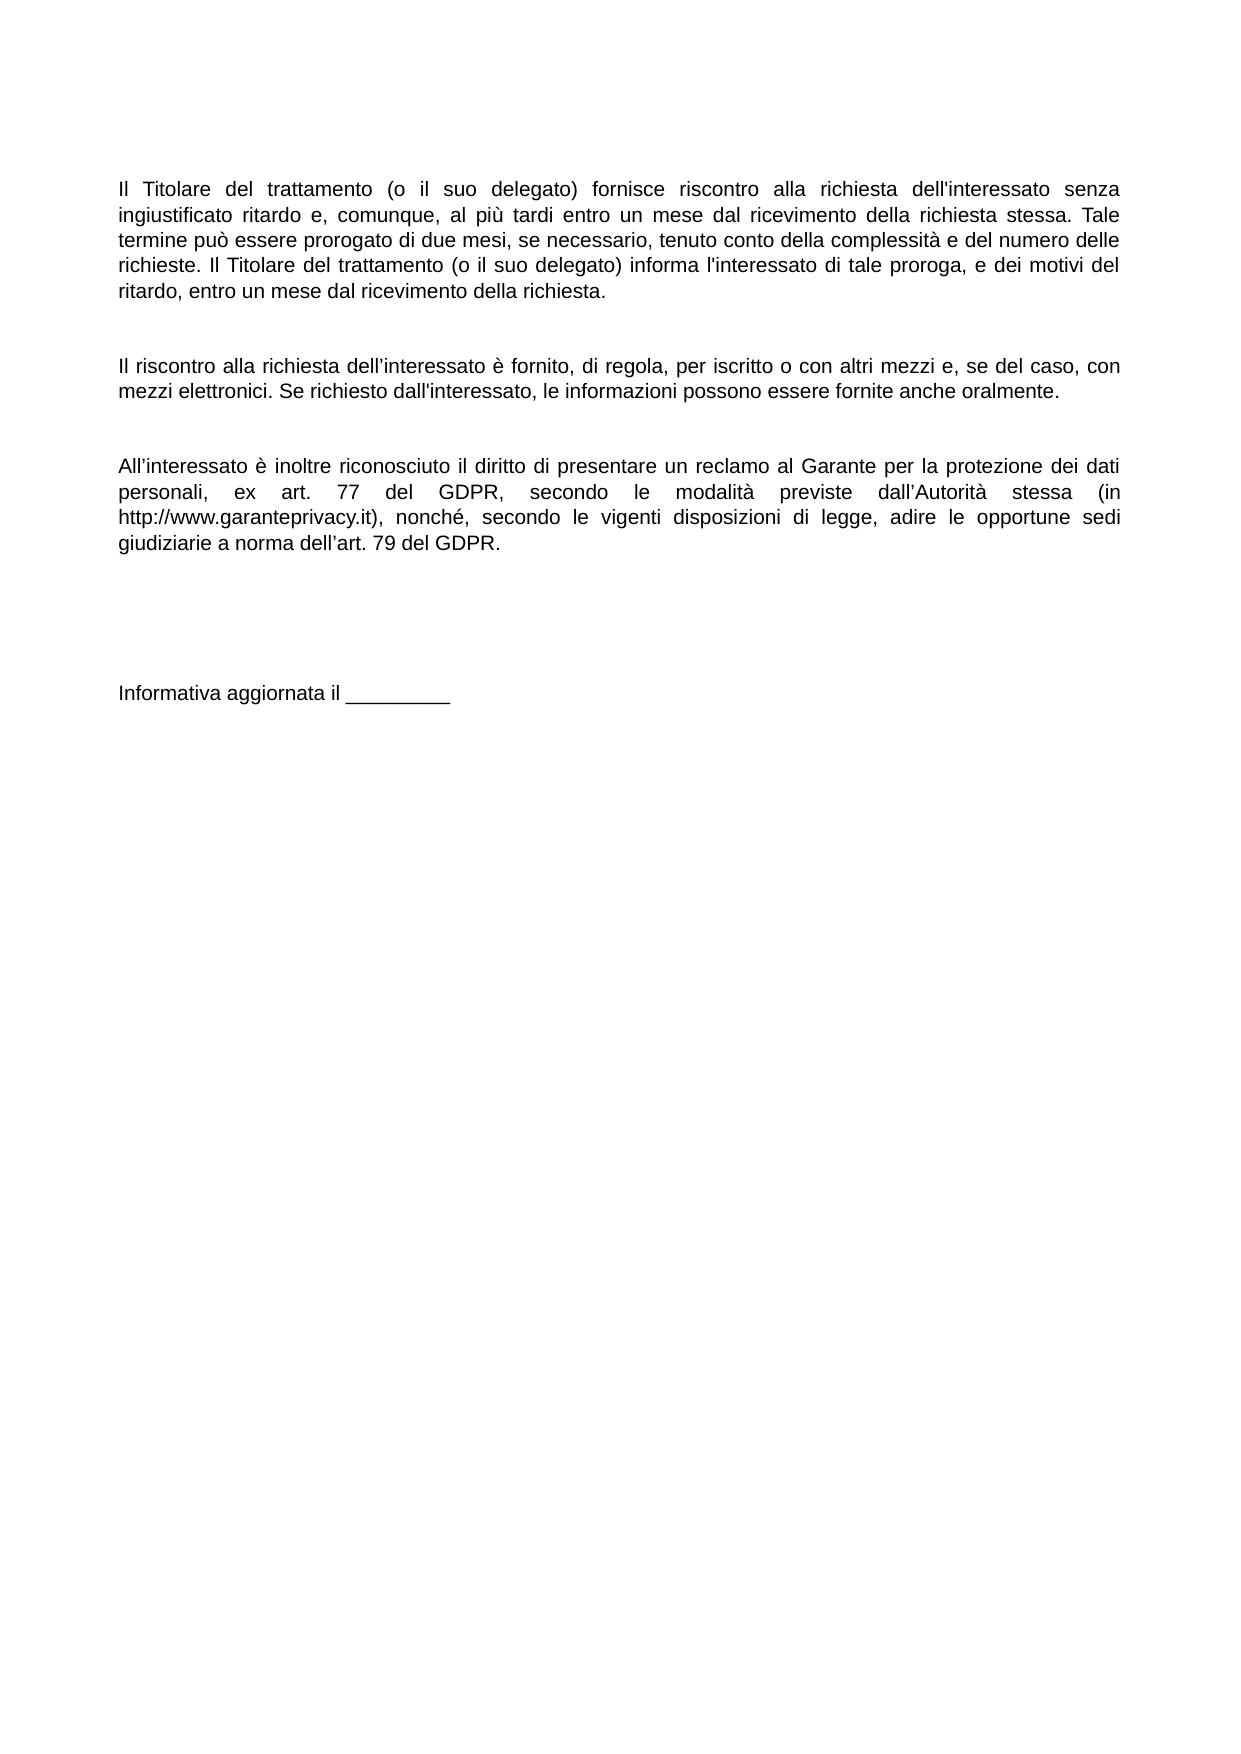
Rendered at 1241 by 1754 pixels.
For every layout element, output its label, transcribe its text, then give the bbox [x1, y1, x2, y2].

text All’interessato è inoltre riconosciuto il diritto di presentare un reclamo al Garante per la protezione dei dati personali, ex art. 77 del GDPR, secondo le modalità previste dall’Autorità stessa (in http://www.garanteprivacy.it), nonché, secondo le vigenti disposizioni di legge, adire le opportune sedi giudiziarie a norma dell’art. 79 del GDPR. [118, 454, 1122, 554]
text Informativa aggiornata il _________ [118, 681, 1122, 705]
text Il riscontro alla richiesta dell’interessato è fornito, di regola, per iscritto o con altri mezzi e, se del caso, con mezzi elettronici. Se richiesto dall'interessato, le informazioni possono essere fornite anche oralmente. [118, 354, 1122, 403]
text Il Titolare del trattamento (o il suo delegato) fornisce riscontro alla richiesta dell'interessato senza ingiustificato ritardo e, comunque, al più tardi entro un mese dal ricevimento della richiesta stessa. Tale termine può essere prorogato di due mesi, se necessario, tenuto conto della complessità e del numero delle richieste. Il Titolare del trattamento (o il suo delegato) informa l'interessato di tale proroga, e dei motivi del ritardo, entro un mese dal ricevimento della richiesta. [118, 177, 1122, 302]
